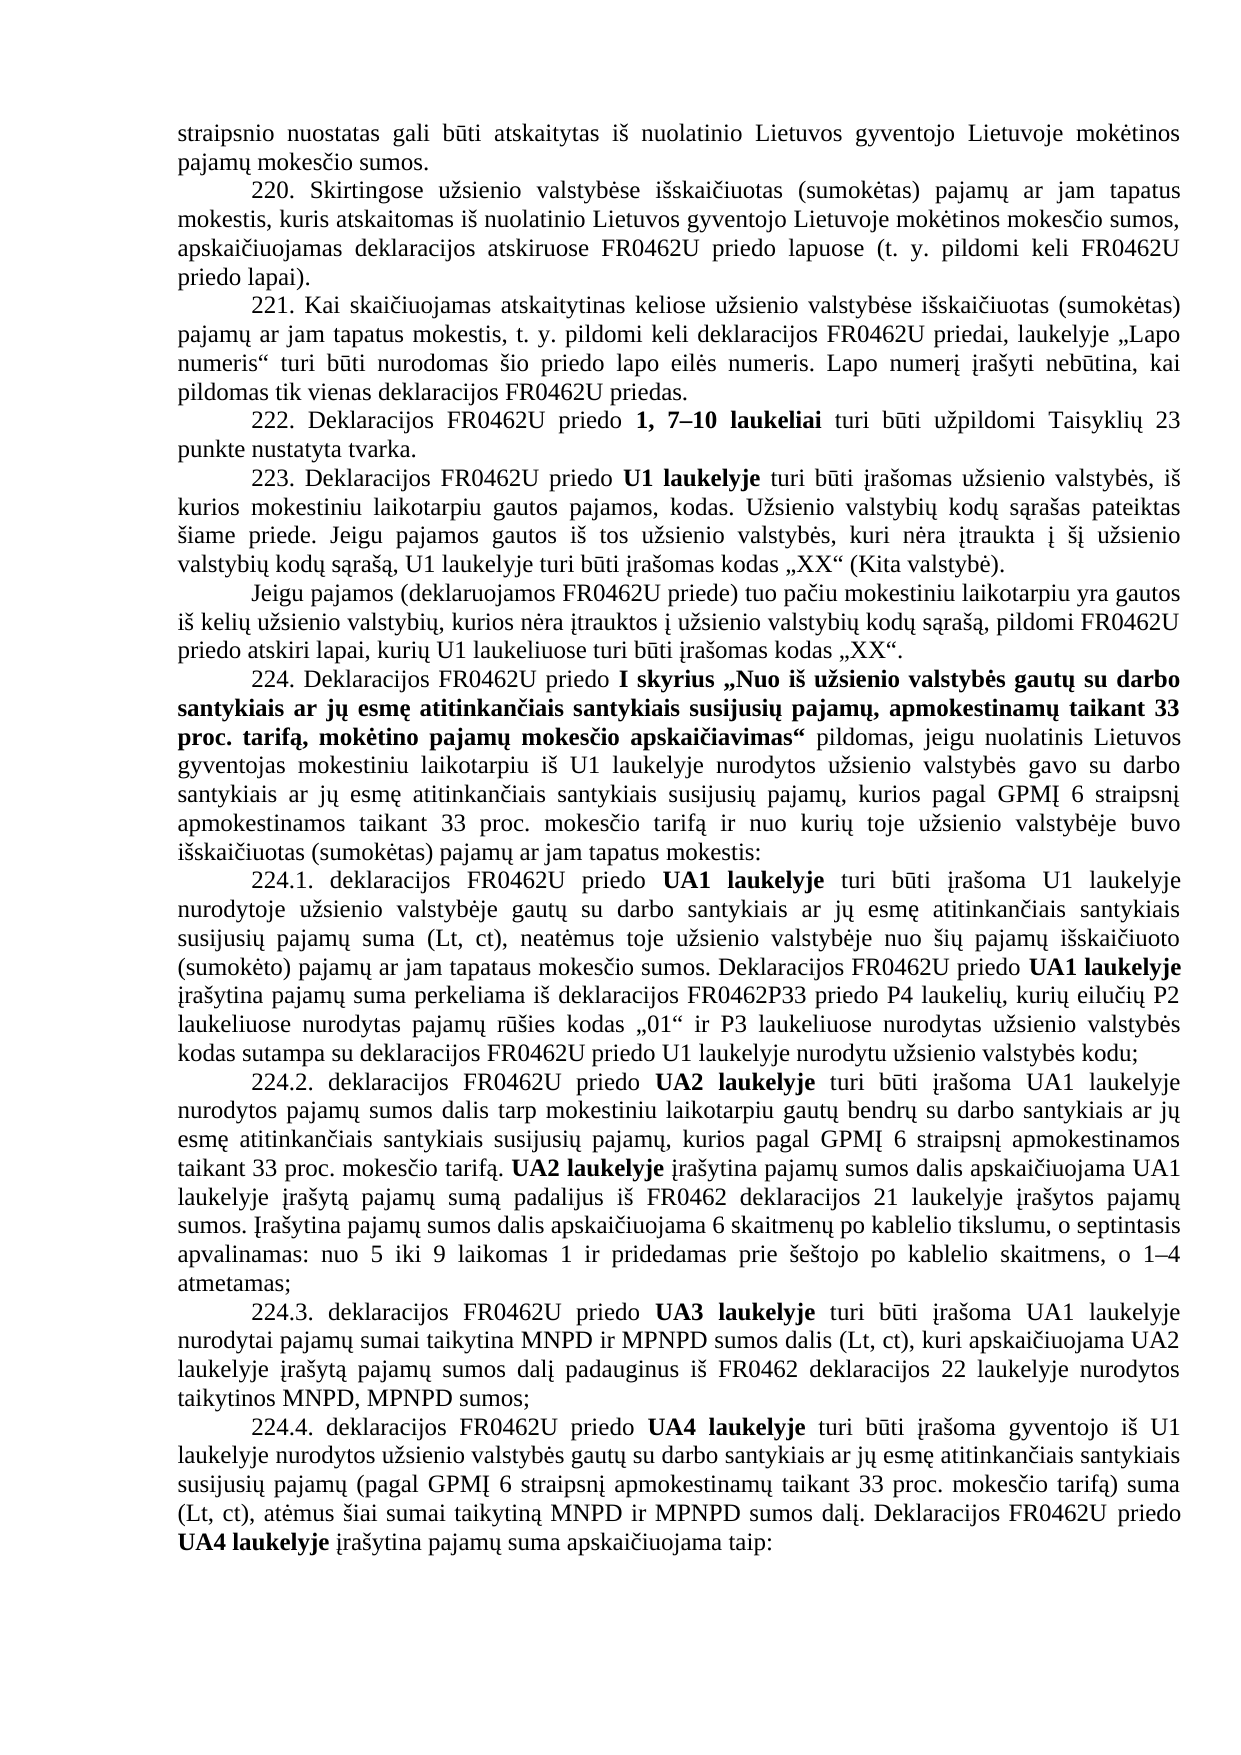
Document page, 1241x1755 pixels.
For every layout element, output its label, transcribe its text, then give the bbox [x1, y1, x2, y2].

text 224.4. deklaracijos FR0462U priedo UA4 laukelyje turi būti įrašoma gyventojo iš U1 laukelyje nurodytos užsienio valstybės gautų su darbo santykiais ar jų esmę atitinkančiais santykiais susijusių pajamų (pagal GPMĮ 6 straipsnį apmokestinamų taikant 33 proc. mokesčio tarifą) suma (Lt, ct), atėmus šiai sumai taikytiną MNPD ir MPNPD sumos dalį. Deklaracijos FR0462U priedo UA4 laukelyje įrašytina pajamų suma apskaičiuojama taip: [177, 1412, 1181, 1556]
text Jeigu pajamos (deklaruojamos FR0462U priede) tuo pačiu mokestiniu laikotarpiu yra gautos iš kelių užsienio valstybių, kurios nėra įtrauktos į užsienio valstybių kodų sąrašą, pildomi FR0462U priedo atskiri lapai, kurių U1 laukeliuose turi būti įrašomas kodas „XX“. [177, 578, 1181, 664]
text 221. Kai skaičiuojamas atskaitytinas keliose užsienio valstybėse išskaičiuotas (sumokėtas) pajamų ar jam tapatus mokestis, t. y. pildomi keli deklaracijos FR0462U priedai, laukelyje „Lapo numeris“ turi būti nurodomas šio priedo lapo eilės numeris. Lapo numerį įrašyti nebūtina, kai pildomas tik vienas deklaracijos FR0462U priedas. [177, 291, 1181, 406]
text 222. Deklaracijos FR0462U priedo 1, 7–10 laukeliai turi būti užpildomi Taisyklių 23 punkte nustatyta tvarka. [177, 406, 1181, 463]
text 224.2. deklaracijos FR0462U priedo UA2 laukelyje turi būti įrašoma UA1 laukelyje nurodytos pajamų sumos dalis tarp mokestiniu laikotarpiu gautų bendrų su darbo santykiais ar jų esmę atitinkančiais santykiais susijusių pajamų, kurios pagal GPMĮ 6 straipsnį apmokestinamos taikant 33 proc. mokesčio tarifą. UA2 laukelyje įrašytina pajamų sumos dalis apskaičiuojama UA1 laukelyje įrašytą pajamų sumą padalijus iš FR0462 deklaracijos 21 laukelyje įrašytos pajamų sumos. Įrašytina pajamų sumos dalis apskaičiuojama 6 skaitmenų po kablelio tikslumu, o septintasis apvalinamas: nuo 5 iki 9 laikomas 1 ir pridedamas prie šeštojo po kablelio skaitmens, o 1–4 atmetamas; [177, 1067, 1181, 1297]
text straipsnio nuostatas gali būti atskaitytas iš nuolatinio Lietuvos gyventojo Lietuvoje mokėtinos pajamų mokesčio sumos. [177, 118, 1181, 176]
text 224. Deklaracijos FR0462U priedo I skyrius „Nuo iš užsienio valstybės gautų su darbo santykiais ar jų esmę atitinkančiais santykiais susijusių pajamų, apmokestinamų taikant 33 proc. tarifą, mokėtino pajamų mokesčio apskaičiavimas“ pildomas, jeigu nuolatinis Lietuvos gyventojas mokestiniu laikotarpiu iš U1 laukelyje nurodytos užsienio valstybės gavo su darbo santykiais ar jų esmę atitinkančiais santykiais susijusių pajamų, kurios pagal GPMĮ 6 straipsnį apmokestinamos taikant 33 proc. mokesčio tarifą ir nuo kurių toje užsienio valstybėje buvo išskaičiuotas (sumokėtas) pajamų ar jam tapatus mokestis: [177, 664, 1181, 866]
text 223. Deklaracijos FR0462U priedo U1 laukelyje turi būti įrašomas užsienio valstybės, iš kurios mokestiniu laikotarpiu gautos pajamos, kodas. Užsienio valstybių kodų sąrašas pateiktas šiame priede. Jeigu pajamos gautos iš tos užsienio valstybės, kuri nėra įtraukta į šį užsienio valstybių kodų sąrašą, U1 laukelyje turi būti įrašomas kodas „XX“ (Kita valstybė). [177, 463, 1181, 578]
text 220. Skirtingose užsienio valstybėse išskaičiuotas (sumokėtas) pajamų ar jam tapatus mokestis, kuris atskaitomas iš nuolatinio Lietuvos gyventojo Lietuvoje mokėtinos mokesčio sumos, apskaičiuojamas deklaracijos atskiruose FR0462U priedo lapuose (t. y. pildomi keli FR0462U priedo lapai). [177, 176, 1181, 291]
text 224.3. deklaracijos FR0462U priedo UA3 laukelyje turi būti įrašoma UA1 laukelyje nurodytai pajamų sumai taikytina MNPD ir MPNPD sumos dalis (Lt, ct), kuri apskaičiuojama UA2 laukelyje įrašytą pajamų sumos dalį padauginus iš FR0462 deklaracijos 22 laukelyje nurodytos taikytinos MNPD, MPNPD sumos; [177, 1297, 1181, 1412]
text 224.1. deklaracijos FR0462U priedo UA1 laukelyje turi būti įrašoma U1 laukelyje nurodytoje užsienio valstybėje gautų su darbo santykiais ar jų esmę atitinkančiais santykiais susijusių pajamų suma (Lt, ct), neatėmus toje užsienio valstybėje nuo šių pajamų išskaičiuoto (sumokėto) pajamų ar jam tapataus mokesčio sumos. Deklaracijos FR0462U priedo UA1 laukelyje įrašytina pajamų suma perkeliama iš deklaracijos FR0462P33 priedo P4 laukelių, kurių eilučių P2 laukeliuose nurodytas pajamų rūšies kodas „01“ ir P3 laukeliuose nurodytas užsienio valstybės kodas sutampa su deklaracijos FR0462U priedo U1 laukelyje nurodytu užsienio valstybės kodu; [177, 866, 1181, 1067]
